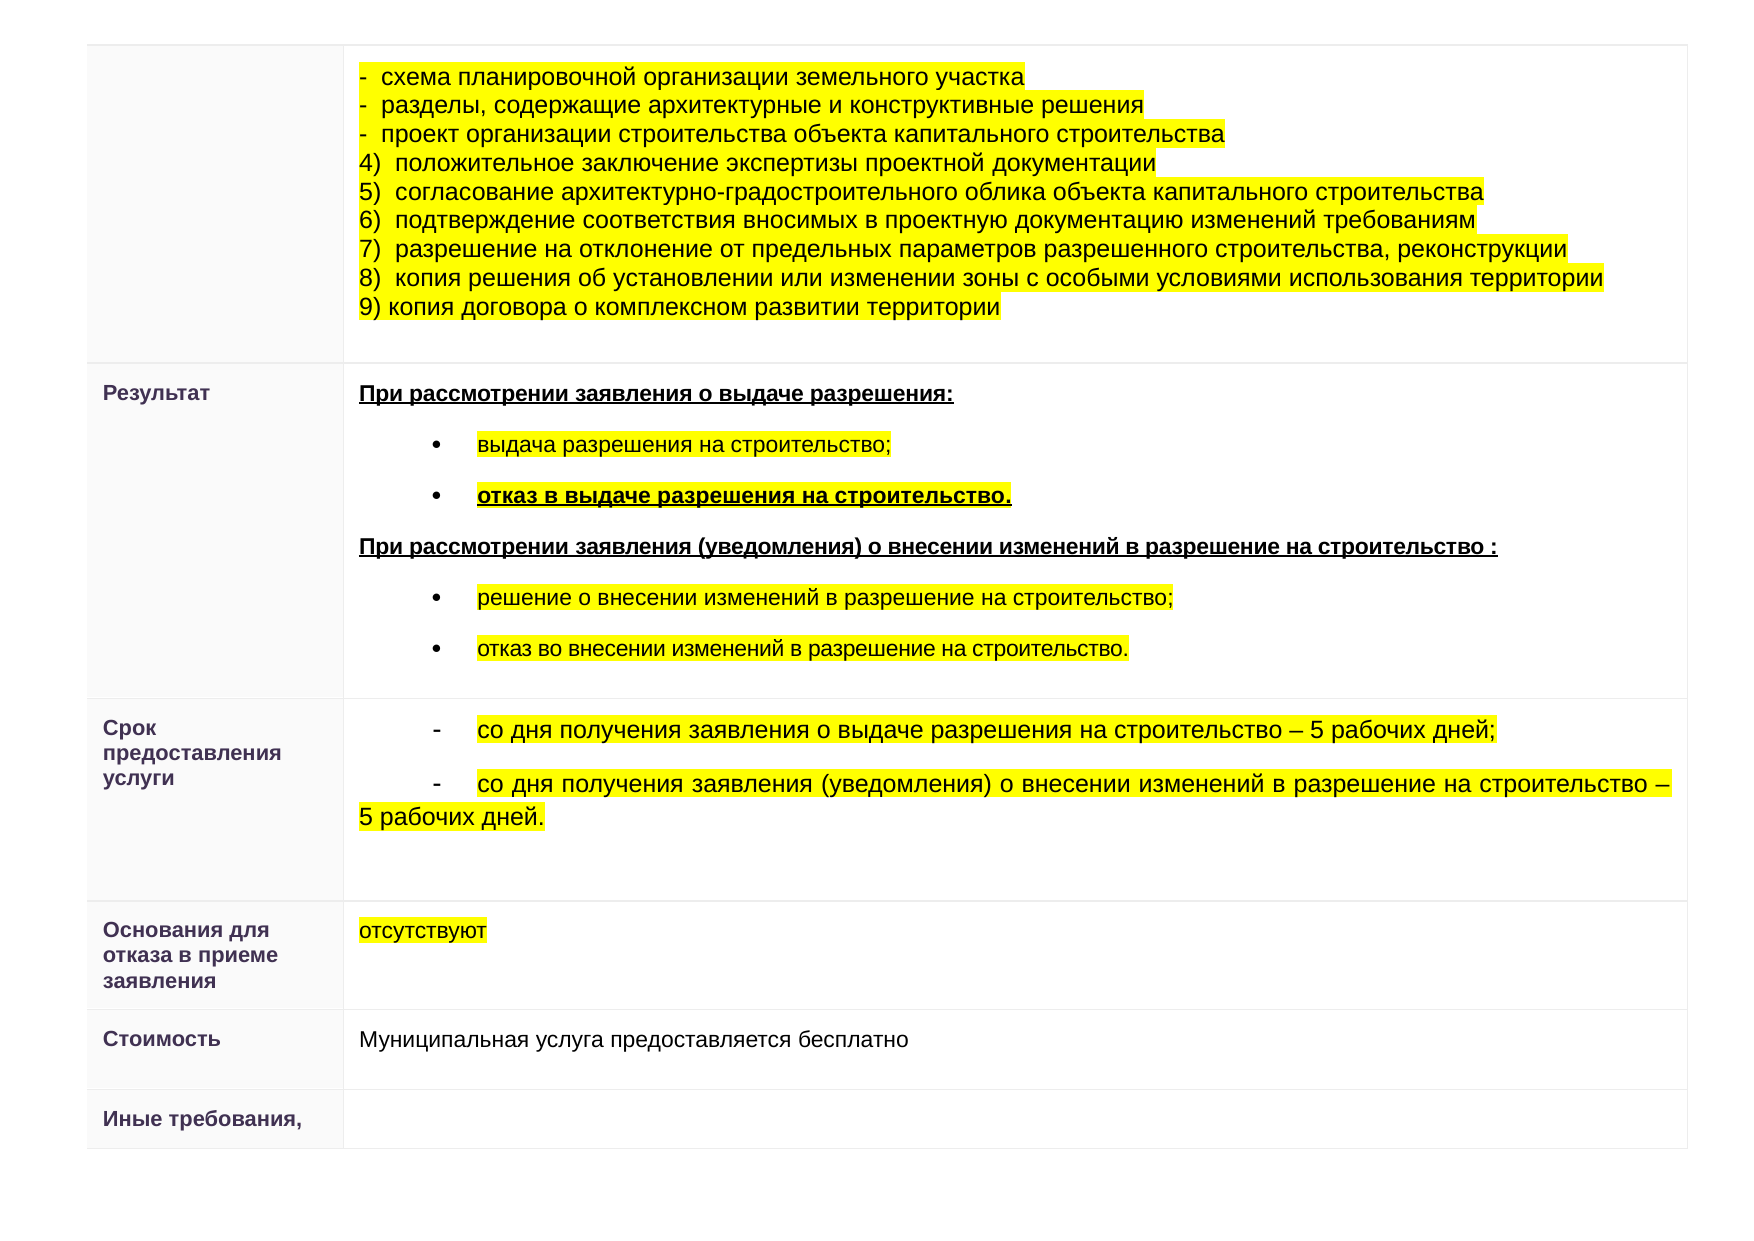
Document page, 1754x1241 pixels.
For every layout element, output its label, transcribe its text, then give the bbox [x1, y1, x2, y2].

table_cell Основания для отказа в приеме заявления [87, 902, 343, 1008]
table_cell Муниципальная услуга предоставляется бесплатно [344, 1010, 1687, 1088]
table_cell со дня получения заявления о выдаче разрешения на строительство – 5 рабочих дней; со дня получения заявления (уведомления) о внесении изменений в разрешение на строительство – 5 рабочих дней. [344, 699, 1687, 900]
table_cell При рассмотрении заявления о выдаче разрешения: выдача разрешения на строительство; отказ в выдаче разрешения на строительство. При рассмотрении заявления (уведомления) о внесении изменений в разрешение на строительство : решение о внесении изменений в разрешение на строительство; отказ во внесении изменений в разрешение на строительство. [344, 364, 1687, 697]
table_cell Результат [87, 364, 343, 697]
table_cell Стоимость [87, 1010, 343, 1088]
table_cell - схема планировочной организации земельного участка - разделы, содержащие архитектурные и конструктивные решения - проект организации строительства объекта капитального строительства 4) положительное заключение экспертизы проектной документации 5) согласование архитектурно-градостроительного облика объекта капитального строительства 6) подтверждение соответствия вносимых в проектную документацию изменений требованиям 7) разрешение на отклонение от предельных параметров разрешенного строительства, реконструкции 8) копия решения об установлении или изменении зоны с особыми условиями использования территории 9) копия договора о комплексном развитии территории [344, 46, 1687, 362]
table_cell отсутствуют [344, 902, 1687, 1008]
table_cell [344, 1090, 1687, 1148]
table_cell Срок предоставления услуги [87, 699, 343, 900]
table_cell [87, 46, 343, 362]
table_cell Иные требования, [87, 1090, 343, 1148]
